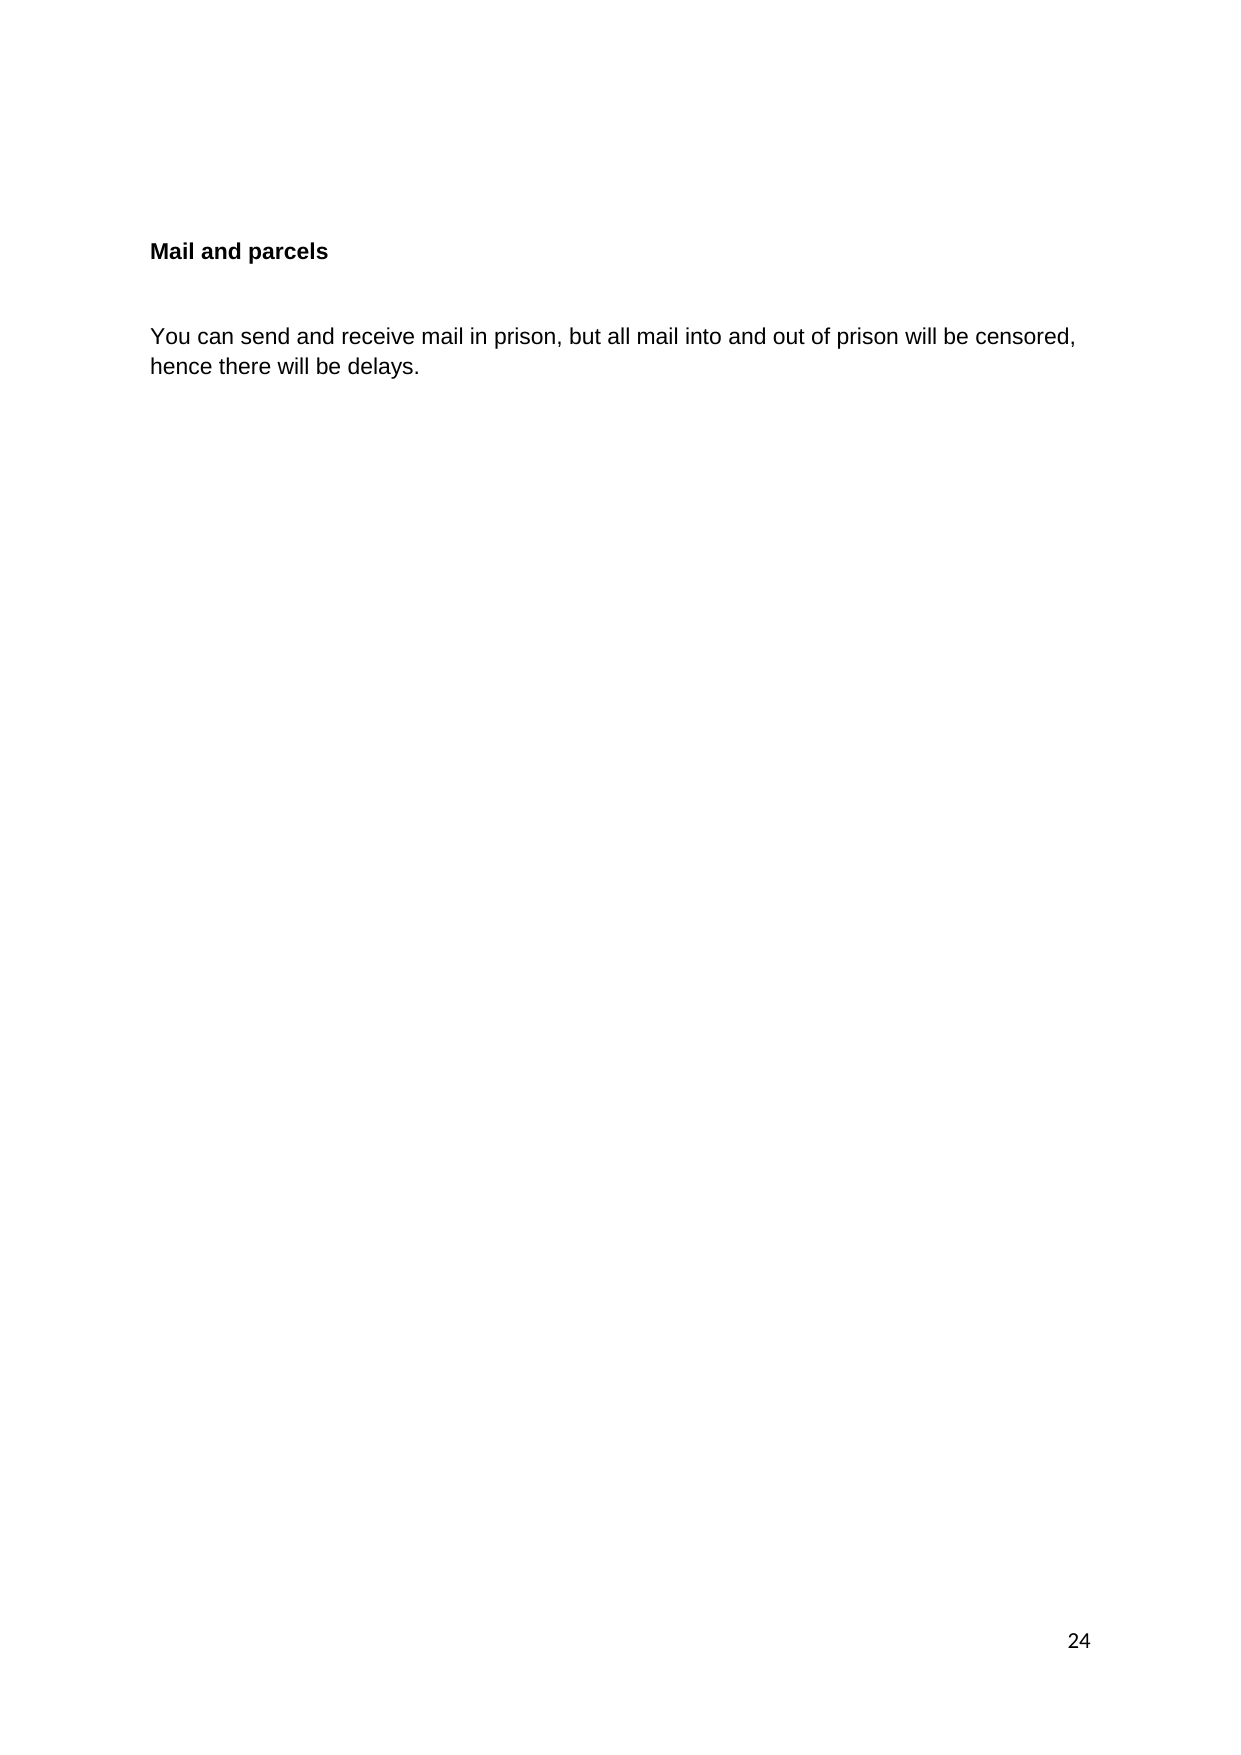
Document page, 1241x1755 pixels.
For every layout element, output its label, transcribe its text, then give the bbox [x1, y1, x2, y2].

text You can send and receive mail in prison, but all mail into and out of prison will be censored, hence there will be delays. [150, 323, 1078, 379]
subtitle Mail and parcels [150, 238, 1103, 265]
